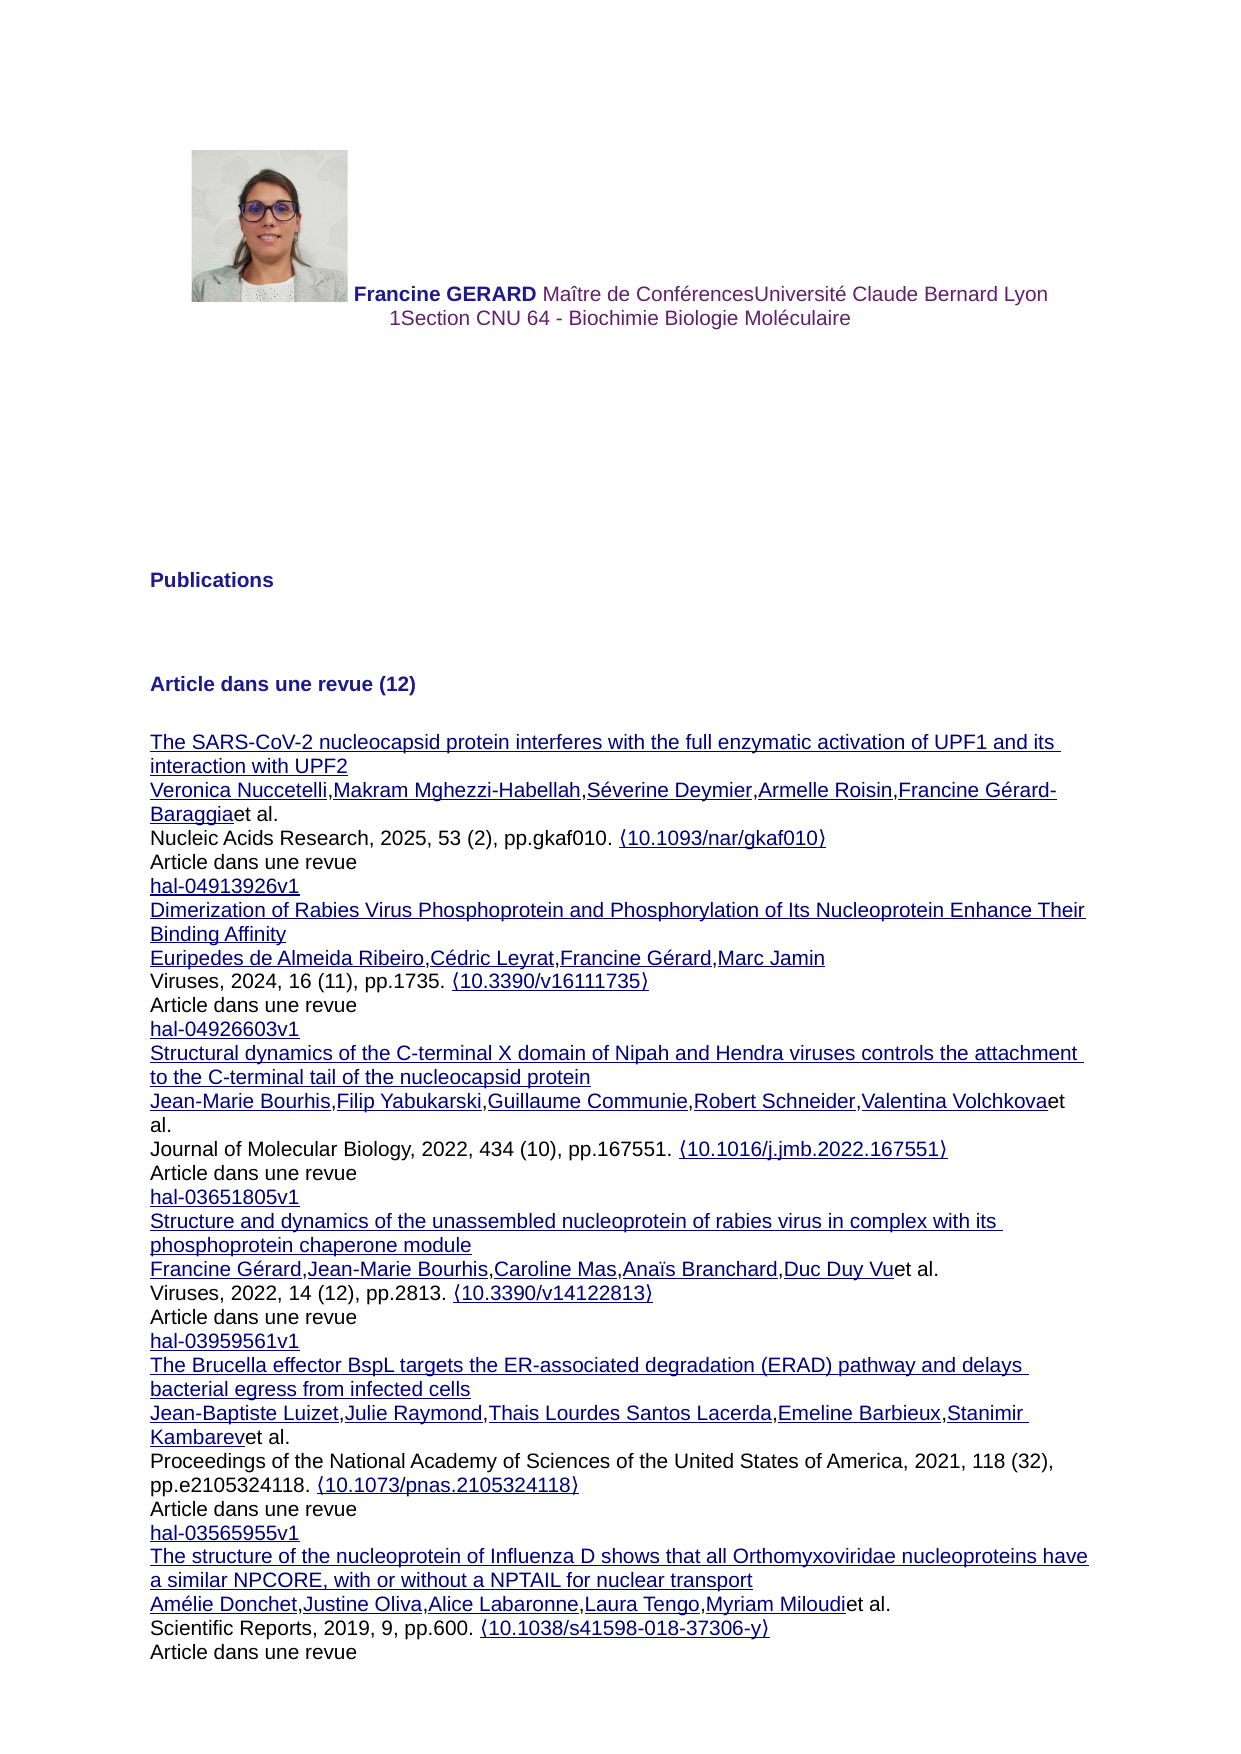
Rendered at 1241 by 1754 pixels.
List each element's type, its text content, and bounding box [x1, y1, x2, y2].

subtitle Publications [150, 568, 1090, 592]
subtitle Article dans une revue (12) [150, 671, 1090, 695]
table_cell Structural dynamics of the C-terminal X domain of Nipah and Hendra viruses controls the attachment to the C-terminal tail of the nucleocapsid protein Jean-Marie Bourhis,Filip Yabukarski,Guillaume Communie,Robert Schneider,Valentina Volchkovaet al. Journal of Molecular Biology, 2022, 434 (10), pp.167551. ⟨10.1016/j.jmb.2022.167551⟩ Article dans une revue hal-03651805v1 [150, 1041, 1090, 1209]
table_cell Structure and dynamics of the unassembled nucleoprotein of rabies virus in complex with its phosphoprotein chaperone module Francine Gérard,Jean-Marie Bourhis,Caroline Mas,Anaïs Branchard,Duc Duy Vuet al. Viruses, 2022, 14 (12), pp.2813. ⟨10.3390/v14122813⟩ Article dans une revue hal-03959561v1 [150, 1209, 1090, 1353]
table_cell The structure of the nucleoprotein of Influenza D shows that all Orthomyxoviridae nucleoproteins have a similar NPCORE, with or without a NPTAIL for nuclear transport Amélie Donchet,Justine Oliva,Alice Labaronne,Laura Tengo,Myriam Miloudiet al. Scientific Reports, 2019, 9, pp.600. ⟨10.1038/s41598-018-37306-y⟩ Article dans une revue [150, 1544, 1090, 1664]
table_cell The Brucella effector BspL targets the ER-associated degradation (ERAD) pathway and delays bacterial egress from infected cells Jean-Baptiste Luizet,Julie Raymond,Thais Lourdes Santos Lacerda,Emeline Barbieux,Stanimir Kambarevet al. Proceedings of the National Academy of Sciences of the United States of America, 2021, 118 (32), pp.e2105324118. ⟨10.1073/pnas.2105324118⟩ Article dans une revue hal-03565955v1 [150, 1353, 1090, 1544]
table_cell Dimerization of Rabies Virus Phosphoprotein and Phosphorylation of Its Nucleoprotein Enhance Their Binding Affinity Euripedes de Almeida Ribeiro,Cédric Leyrat,Francine Gérard,Marc Jamin Viruses, 2024, 16 (11), pp.1735. ⟨10.3390/v16111735⟩ Article dans une revue hal-04926603v1 [150, 898, 1090, 1041]
table_header The SARS-CoV-2 nucleocapsid protein interferes with the full enzymatic activation of UPF1 and its interaction with UPF2 Veronica Nuccetelli,Makram Mghezzi-Habellah,Séverine Deymier,Armelle Roisin,Francine Gérard-Baraggiaet al. Nucleic Acids Research, 2025, 53 (2), pp.gkaf010. ⟨10.1093/nar/gkaf010⟩ Article dans une revue hal-04913926v1 [150, 730, 1090, 897]
subtitle Francine GERARD Maître de ConférencesUniversité Claude Bernard Lyon 1Section CNU 64 - Biochimie Biologie Moléculaire [150, 150, 1090, 330]
picture [191, 150, 348, 302]
